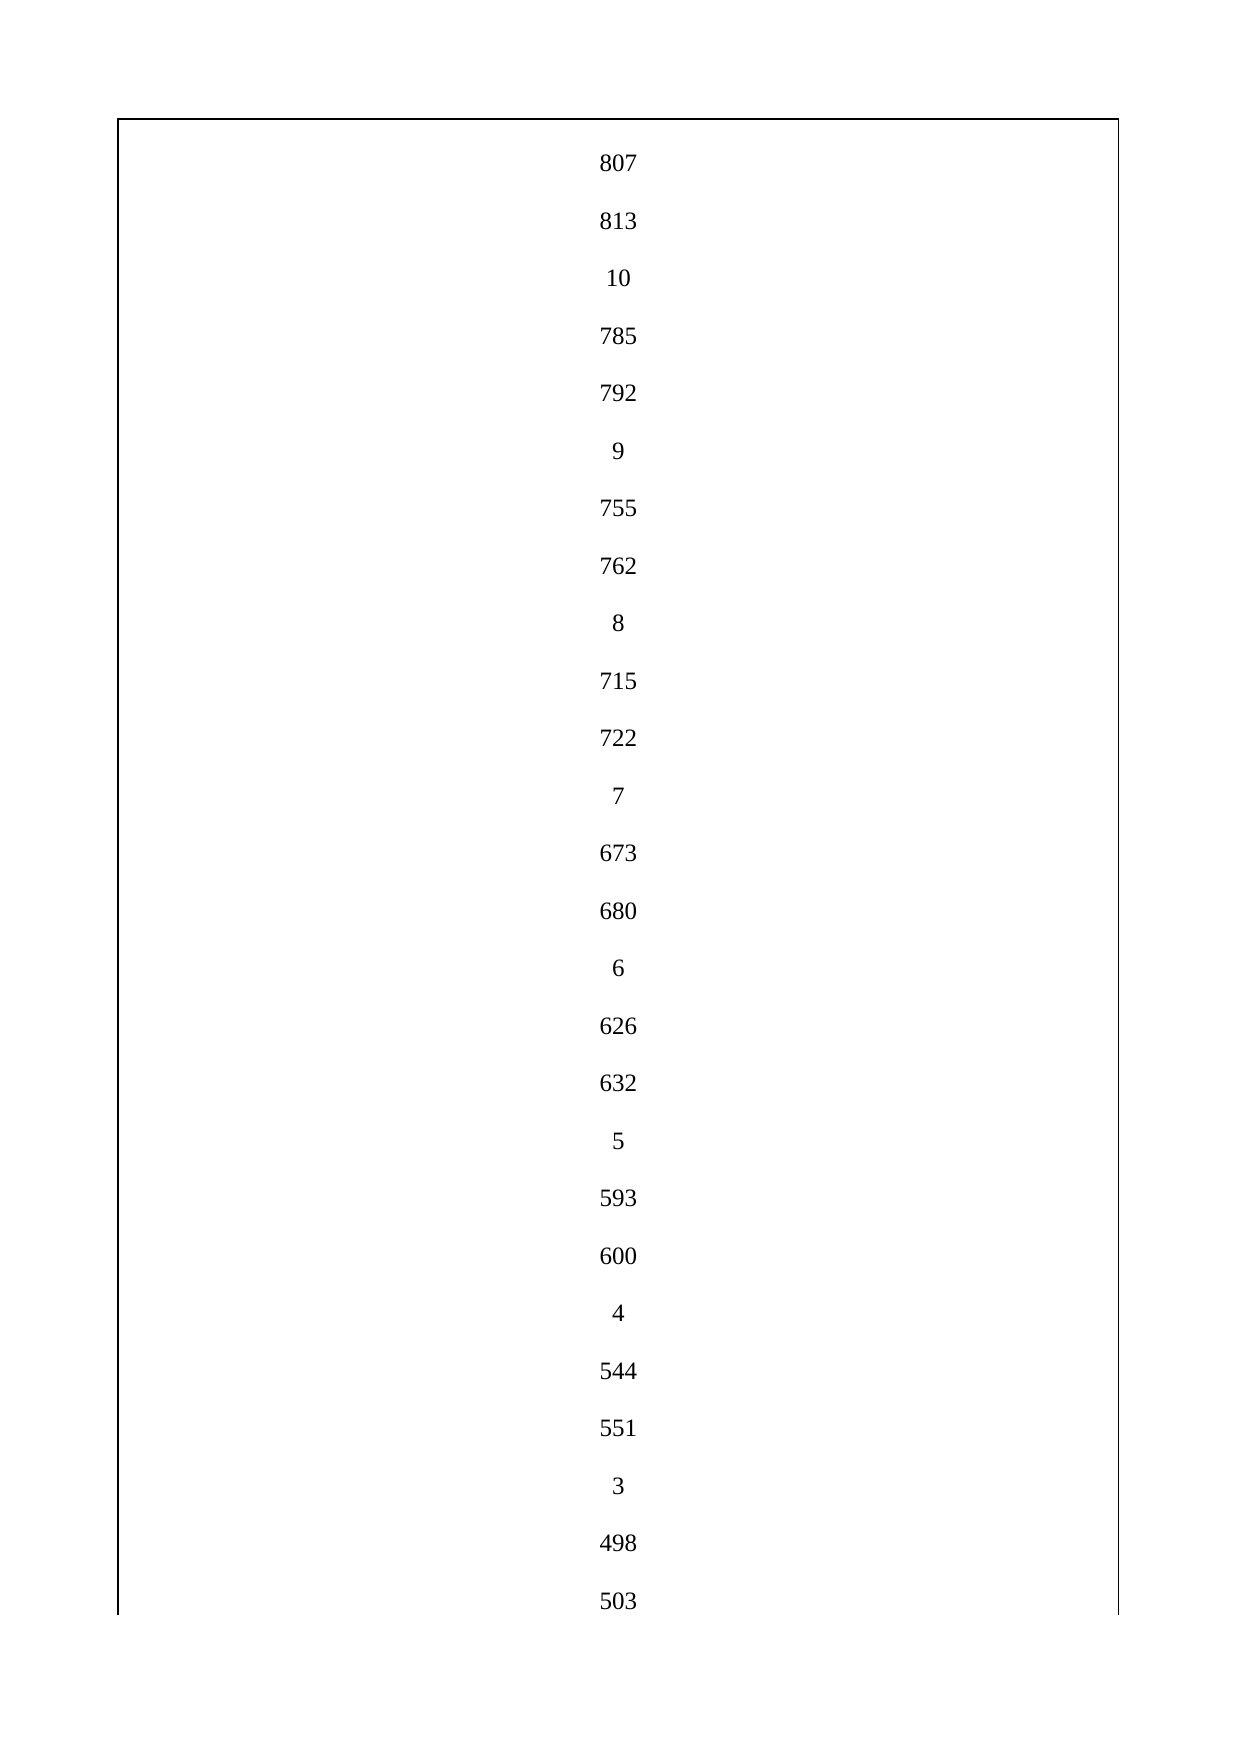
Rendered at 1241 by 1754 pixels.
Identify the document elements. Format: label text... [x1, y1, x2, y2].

table_header 807 813 10 785 792 9 755 762 8 715 722 7 673 680 6 626 632 5 593 600 4 544 551 3 498 503 [119, 120, 1118, 1615]
